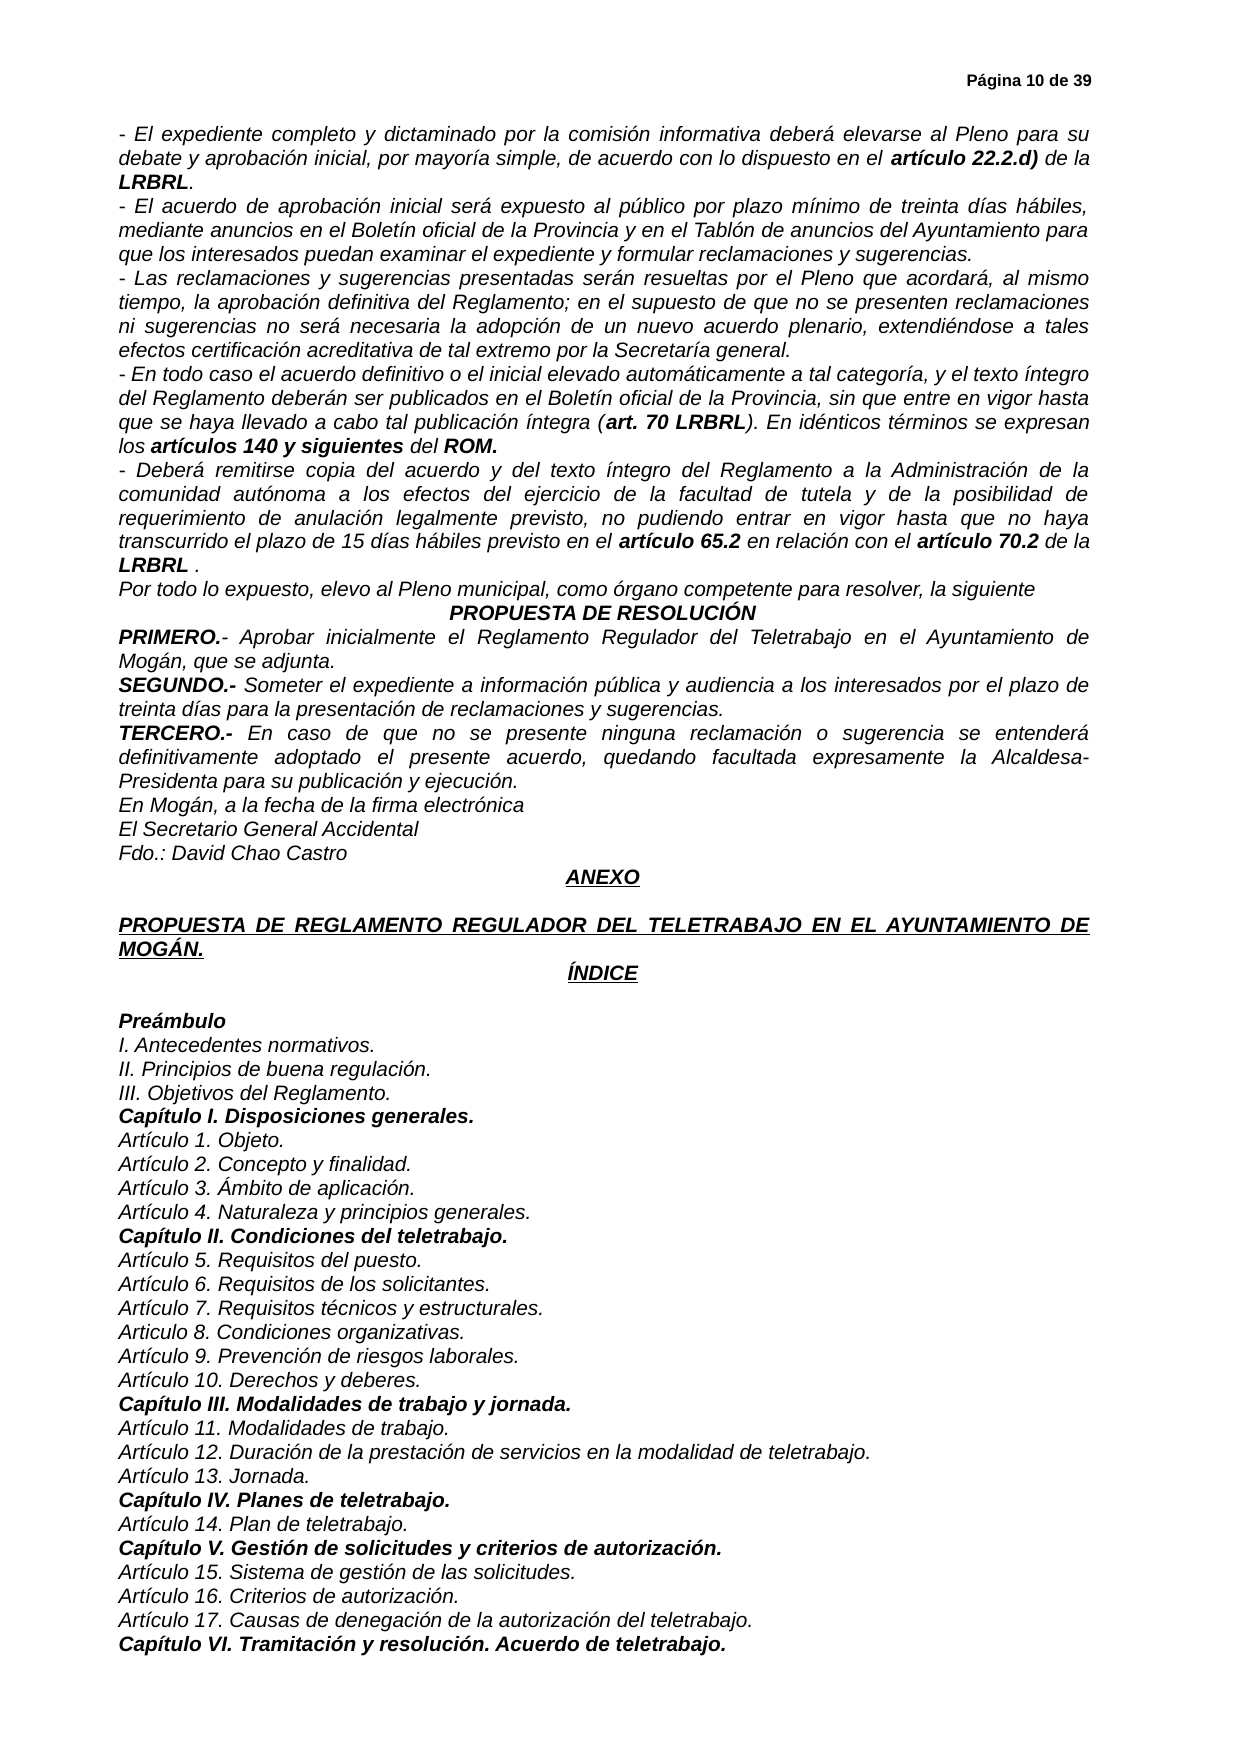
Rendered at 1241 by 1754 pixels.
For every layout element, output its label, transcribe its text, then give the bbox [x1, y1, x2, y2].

text Artículo 15. Sistema de gestión de las solicitudes. [118, 1559, 1092, 1583]
text ÍNDICE [118, 961, 1092, 984]
text Capítulo VI. Tramitación y resolución. Acuerdo de teletrabajo. [118, 1631, 1092, 1655]
text Artículo 3. Ámbito de aplicación. [118, 1176, 1092, 1200]
text Artículo 4. Naturaleza y principios generales. [118, 1200, 1092, 1224]
text Artículo 1. Objeto. [118, 1128, 1092, 1152]
text III. Objetivos del Reglamento. [118, 1080, 1092, 1104]
text Artículo 5. Requisitos del puesto. [118, 1248, 1092, 1272]
text Preámbulo [118, 1008, 1092, 1032]
text Artículo 9. Prevención de riesgos laborales. [118, 1344, 1092, 1368]
text Capítulo II. Condiciones del teletrabajo. [118, 1224, 1092, 1248]
text Capítulo III. Modalidades de trabajo y jornada. [118, 1392, 1092, 1416]
text Capítulo I. Disposiciones generales. [118, 1104, 1092, 1128]
text Articulo 8. Condiciones organizativas. [118, 1320, 1092, 1344]
text El Secretario General Accidental [118, 817, 1092, 841]
text - En todo caso el acuerdo definitivo o el inicial elevado automáticamente a tal categoría, y el texto íntegro del Reglamento deberán ser publicados en el Boletín oficial de la Provincia, sin que entre en vigor hasta que se haya llevado a cabo tal publicación íntegra (art. 70 LRBRL). En idénticos términos se expresan los artículos 140 y siguientes del ROM. [118, 362, 1092, 457]
text Capítulo IV. Planes de teletrabajo. [118, 1488, 1092, 1512]
text En Mogán, a la fecha de la firma electrónica [118, 793, 1092, 817]
text Artículo 10. Derechos y deberes. [118, 1368, 1092, 1392]
text Artículo 12. Duración de la prestación de servicios en la modalidad de teletrabajo. [118, 1440, 1092, 1464]
text TERCERO.- En caso de que no se presente ninguna reclamación o sugerencia se entenderá definitivamente adoptado el presente acuerdo, quedando facultada expresamente la Alcaldesa-Presidenta para su publicación y ejecución. [118, 721, 1092, 793]
text II. Principios de buena regulación. [118, 1056, 1092, 1080]
text Artículo 11. Modalidades de trabajo. [118, 1416, 1092, 1440]
text Fdo.: David Chao Castro [118, 841, 1092, 865]
text - El acuerdo de aprobación inicial será expuesto al público por plazo mínimo de treinta días hábiles, mediante anuncios en el Boletín oficial de la Provincia y en el Tablón de anuncios del Ayuntamiento para que los interesados puedan examinar el expediente y formular reclamaciones y sugerencias. [118, 194, 1092, 266]
text Artículo 7. Requisitos técnicos y estructurales. [118, 1296, 1092, 1320]
text Por todo lo expuesto, elevo al Pleno municipal, como órgano competente para resolver, la siguiente [118, 577, 1092, 601]
text Artículo 2. Concepto y finalidad. [118, 1152, 1092, 1176]
text I. Antecedentes normativos. [118, 1032, 1092, 1056]
text - Las reclamaciones y sugerencias presentadas serán resueltas por el Pleno que acordará, al mismo tiempo, la aprobación definitiva del Reglamento; en el supuesto de que no se presenten reclamaciones ni sugerencias no será necesaria la adopción de un nuevo acuerdo plenario, extendiéndose a tales efectos certificación acreditativa de tal extremo por la Secretaría general. [118, 266, 1092, 362]
text Capítulo V. Gestión de solicitudes y criterios de autorización. [118, 1536, 1092, 1559]
text PRIMERO.- Aprobar inicialmente el Reglamento Regulador del Teletrabajo en el Ayuntamiento de Mogán, que se adjunta. [118, 625, 1092, 673]
text SEGUNDO.- Someter el expediente a información pública y audiencia a los interesados por el plazo de treinta días para la presentación de reclamaciones y sugerencias. [118, 673, 1092, 721]
text ANEXO [118, 865, 1092, 889]
text - Deberá remitirse copia del acuerdo y del texto íntegro del Reglamento a la Administración de la comunidad autónoma a los efectos del ejercicio de la facultad de tutela y de la posibilidad de requerimiento de anulación legalmente previsto, no pudiendo entrar en vigor hasta que no haya transcurrido el plazo de 15 días hábiles previsto en el artículo 65.2 en relación con el artículo 70.2 de la LRBRL . [118, 457, 1092, 577]
text - El expediente completo y dictaminado por la comisión informativa deberá elevarse al Pleno para su debate y aprobación inicial, por mayoría simple, de acuerdo con lo dispuesto en el artículo 22.2.d) de la LRBRL. [118, 122, 1092, 194]
text Artículo 16. Criterios de autorización. [118, 1583, 1092, 1607]
text Artículo 14. Plan de teletrabajo. [118, 1512, 1092, 1536]
text Artículo 17. Causas de denegación de la autorización del teletrabajo. [118, 1607, 1092, 1631]
text PROPUESTA DE RESOLUCIÓN [118, 601, 1092, 625]
text PROPUESTA DE REGLAMENTO REGULADOR DEL TELETRABAJO EN EL AYUNTAMIENTO DE MOGÁN. [118, 913, 1092, 961]
text Artículo 6. Requisitos de los solicitantes. [118, 1272, 1092, 1296]
text Artículo 13. Jornada. [118, 1464, 1092, 1488]
